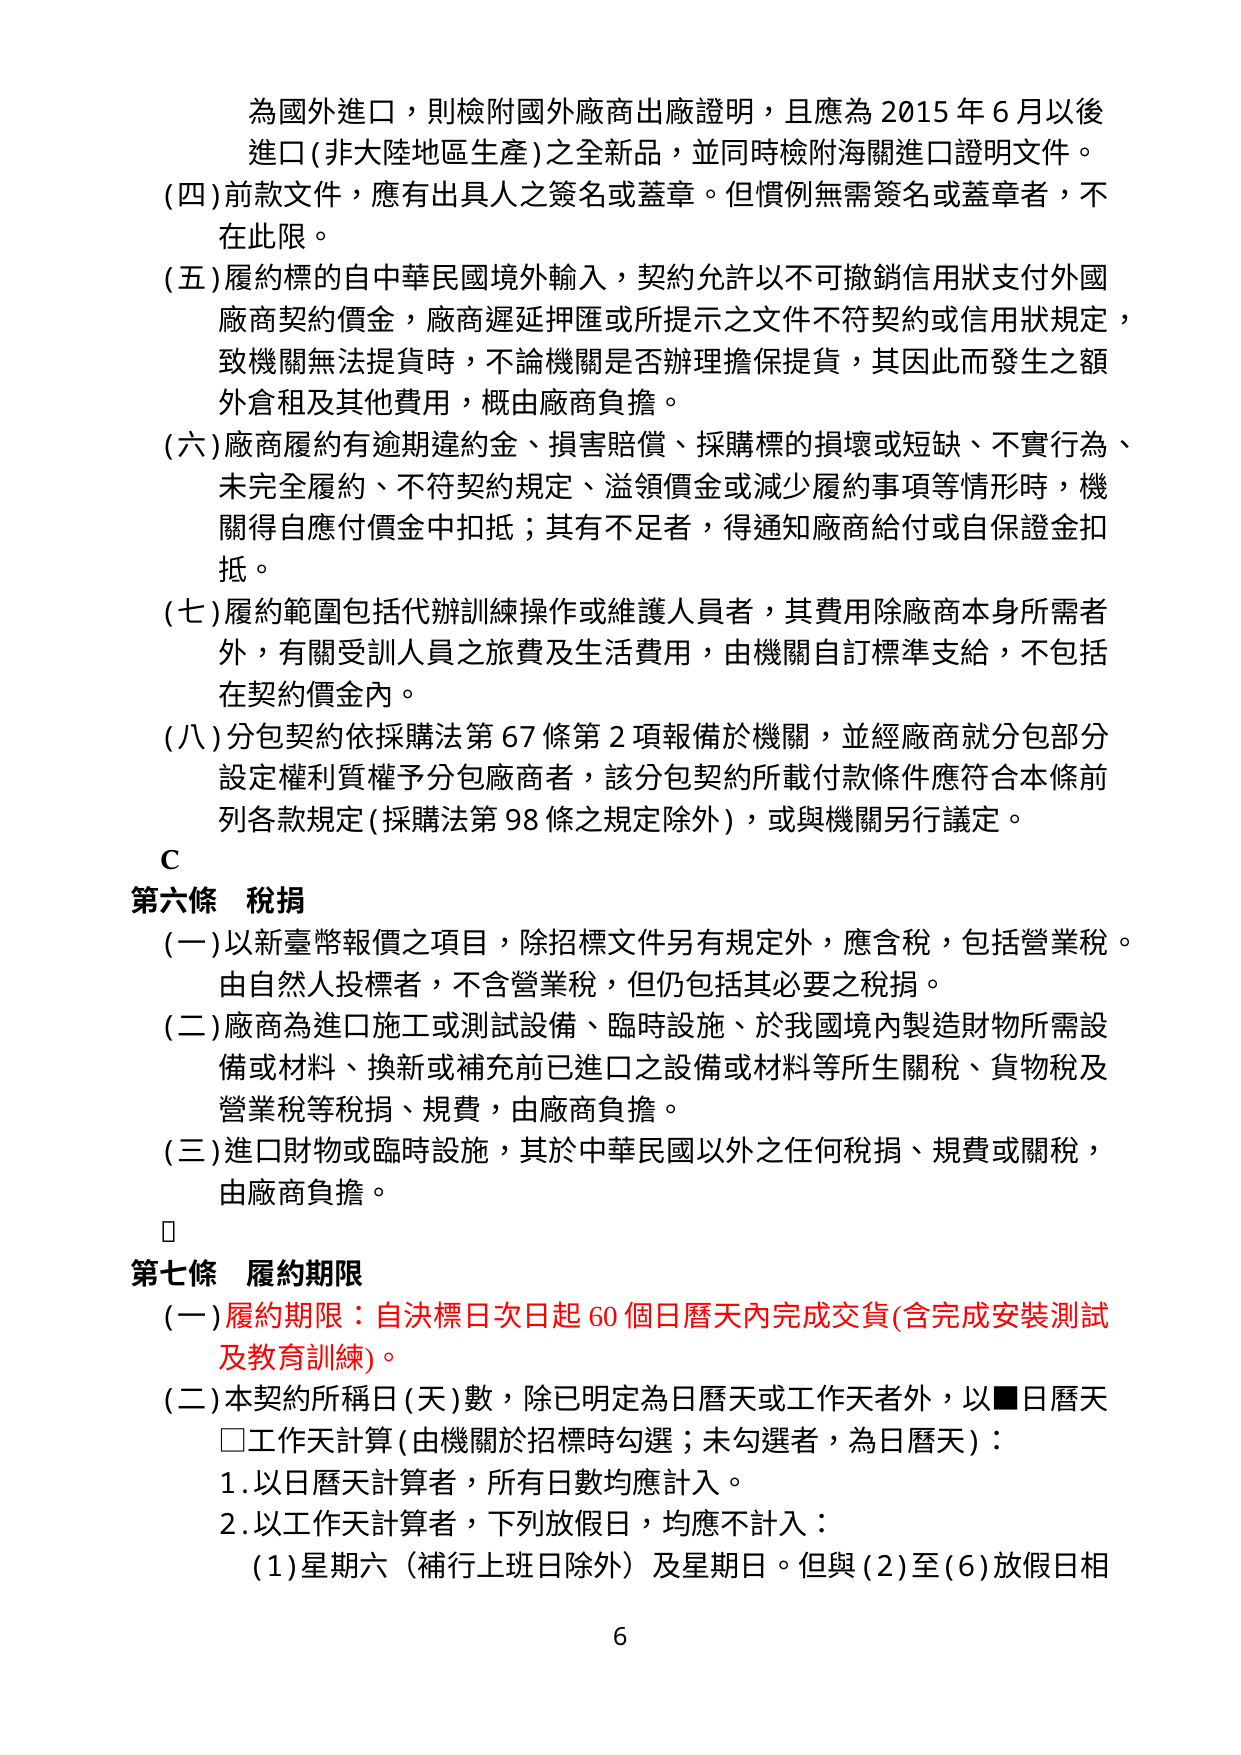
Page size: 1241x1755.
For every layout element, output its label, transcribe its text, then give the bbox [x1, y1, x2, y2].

text (六)廠商履約有逾期違約金、損害賠償、採購標的損壞或短缺、不實行為、未完全履約、不符契約規定、溢領價金或減少履約事項等情形時，機關得自應付價金中扣抵；其有不足者，得通知廠商給付或自保證金扣抵。 [159, 422, 1110, 589]
text (一)履約期限：自決標日次日起60個日曆天內完成交貨(含完成安裝測試及教育訓練)。 [159, 1293, 1110, 1376]
text (八)分包契約依採購法第67條第2項報備於機關，並經廠商就分包部分設定權利質權予分包廠商者，該分包契約所載付款條件應符合本條前列各款規定(採購法第98條之規定除外)，或與機關另行議定。 [159, 714, 1110, 839]
text 2.以工作天計算者，下列放假日，均應不計入： [218, 1501, 1104, 1543]
text 1.以日曆天計算者，所有日數均應計入。 [218, 1460, 1104, 1501]
text (1)星期六（補行上班日除外）及星期日。但與(2)至(6)放假日相 [248, 1543, 1110, 1585]
text  [159, 839, 1104, 878]
text (二)本契約所稱日(天)數，除已明定為日曆天或工作天者外，以■日曆天 □工作天計算(由機關於招標時勾選；未勾選者，為日曆天)： [159, 1376, 1110, 1460]
text (四)前款文件，應有出具人之簽名或蓋章。但慣例無需簽名或蓋章者，不在此限。 [159, 172, 1110, 255]
text 為國外進口，則檢附國外廠商出廠證明，且應為2015年6月以後進口(非大陸地區生產)之全新品，並同時檢附海關進口證明文件。 [218, 89, 1104, 172]
text (七)履約範圍包括代辦訓練操作或維護人員者，其費用除廠商本身所需者外，有關受訓人員之旅費及生活費用，由機關自訂標準支給，不包括在契約價金內。 [159, 589, 1110, 714]
text (五)履約標的自中華民國境外輸入，契約允許以不可撤銷信用狀支付外國廠商契約價金，廠商遲延押匯或所提示之文件不符契約或信用狀規定，致機關無法提貨時，不論機關是否辦理擔保提貨，其因此而發生之額外倉租及其他費用，概由廠商負擔。 [159, 255, 1110, 422]
text (三)進口財物或臨時設施，其於中華民國以外之任何稅捐、規費或關稅，由廠商負擔。 [159, 1128, 1110, 1212]
text 第六條 稅捐 [130, 878, 1110, 920]
text 第七條 履約期限 [130, 1251, 1110, 1293]
text (一)以新臺幣報價之項目，除招標文件另有規定外，應含稅，包括營業稅。由自然人投標者，不含營業稅，但仍包括其必要之稅捐。 [159, 920, 1110, 1003]
text (二)廠商為進口施工或測試設備、臨時設施、於我國境內製造財物所需設備或材料、換新或補充前已進口之設備或材料等所生關稅、貨物稅及營業稅等稅捐、規費，由廠商負擔。 [159, 1003, 1110, 1128]
text  [159, 1212, 1110, 1251]
